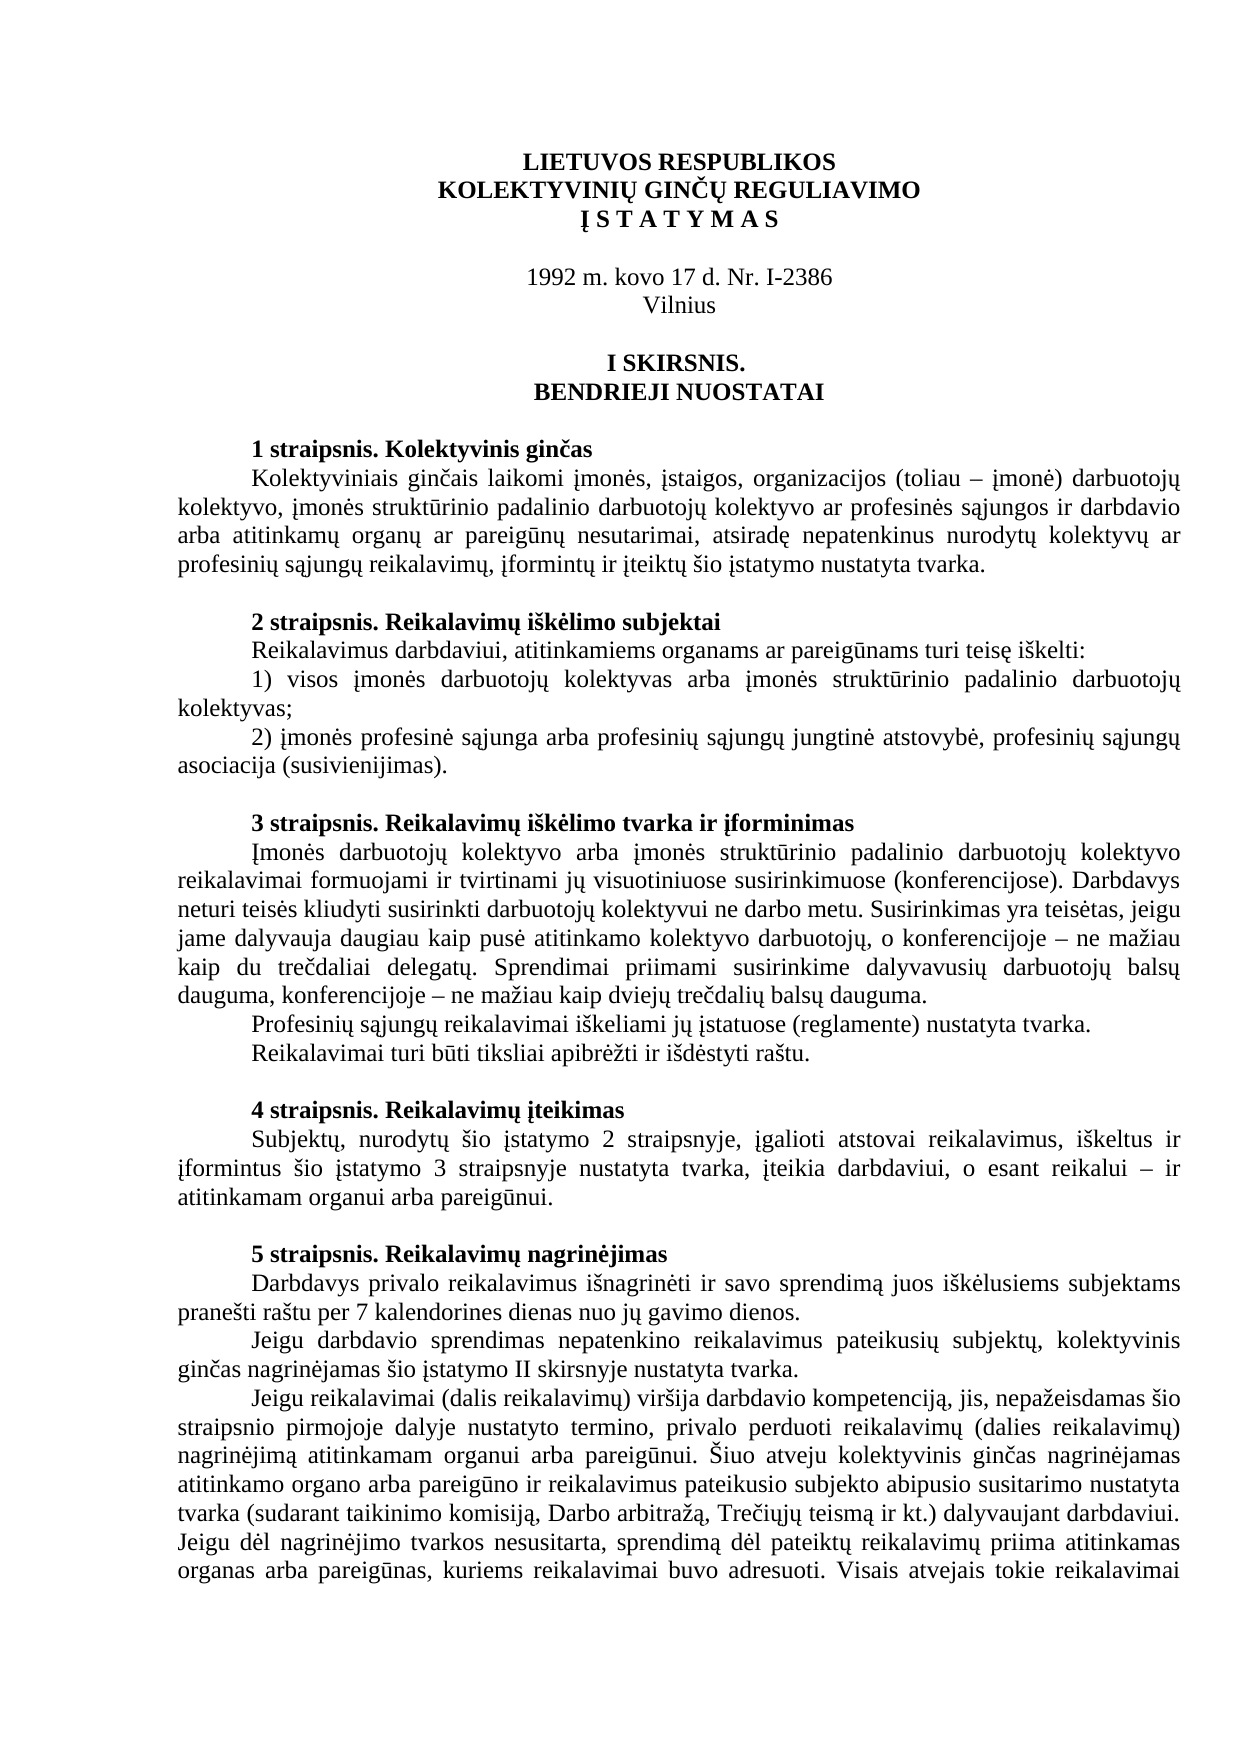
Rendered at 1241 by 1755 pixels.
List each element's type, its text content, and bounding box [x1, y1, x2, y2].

text Reikalavimus darbdaviui, atitinkamiems organams ar pareigūnams turi teisę iškelti: [177, 636, 1181, 664]
text 3 straipsnis. Reikalavimų iškėlimo tvarka ir įforminimas [177, 808, 1181, 837]
text 2) įmonės profesinė sąjunga arba profesinių sąjungų jungtinė atstovybė, profesinių sąjungų asociacija (susivienijimas). [177, 722, 1181, 779]
text Kolektyviniais ginčais laikomi įmonės, įstaigos, organizacijos (toliau – įmonė) darbuotojų kolektyvo, įmonės struktūrinio padalinio darbuotojų kolektyvo ar profesinės sąjungos ir darbdavio arba atitinkamų organų ar pareigūnų nesutarimai, atsiradę nepatenkinus nurodytų kolektyvų ar profesinių sąjungų reikalavimų, įformintų ir įteiktų šio įstatymo nustatyta tvarka. [177, 463, 1181, 578]
text I SKIRSNIS. [177, 348, 1181, 377]
text 1 straipsnis. Kolektyvinis ginčas [177, 434, 1181, 463]
text Subjektų, nurodytų šio įstatymo 2 straipsnyje, įgalioti atstovai reikalavimus, iškeltus ir įformintus šio įstatymo 3 straipsnyje nustatyta tvarka, įteikia darbdaviui, o esant reikalui – ir atitinkamam organui arba pareigūnui. [177, 1124, 1181, 1211]
text 1) visos įmonės darbuotojų kolektyvas arba įmonės struktūrinio padalinio darbuotojų kolektyvas; [177, 664, 1181, 722]
text Profesinių sąjungų reikalavimai iškeliami jų įstatuose (reglamente) nustatyta tvarka. [177, 1009, 1181, 1038]
text Į S T A T Y M A S [177, 204, 1181, 233]
text Jeigu darbdavio sprendimas nepatenkino reikalavimus pateikusių subjektų, kolektyvinis ginčas nagrinėjamas šio įstatymo II skirsnyje nustatyta tvarka. [177, 1326, 1181, 1383]
text Vilnius [177, 291, 1181, 319]
text LIETUVOS RESPUBLIKOS [177, 147, 1181, 176]
text BENDRIEJI NUOSTATAI [177, 377, 1181, 406]
text 1992 m. kovo 17 d. Nr. I-2386 [177, 262, 1181, 291]
text 5 straipsnis. Reikalavimų nagrinėjimas [177, 1239, 1181, 1268]
text 2 straipsnis. Reikalavimų iškėlimo subjektai [177, 607, 1181, 636]
text Jeigu reikalavimai (dalis reikalavimų) viršija darbdavio kompetenciją, jis, nepažeisdamas šio straipsnio pirmojoje dalyje nustatyto termino, privalo perduoti reikalavimų (dalies reikalavimų) nagrinėjimą atitinkamam organui arba pareigūnui. Šiuo atveju kolektyvinis ginčas nagrinėjamas atitinkamo organo arba pareigūno ir reikalavimus pateikusio subjekto abipusio susitarimo nustatyta tvarka (sudarant taikinimo komisiją, Darbo arbitražą, Trečiųjų teismą ir kt.) dalyvaujant darbdaviui. Jeigu dėl nagrinėjimo tvarkos nesusitarta, sprendimą dėl pateiktų reikalavimų priima atitinkamas organas arba pareigūnas, kuriems reikalavimai buvo adresuoti. Visais atvejais tokie reikalavimai [177, 1383, 1181, 1584]
text Įmonės darbuotojų kolektyvo arba įmonės struktūrinio padalinio darbuotojų kolektyvo reikalavimai formuojami ir tvirtinami jų visuotiniuose susirinkimuose (konferencijose). Darbdavys neturi teisės kliudyti susirinkti darbuotojų kolektyvui ne darbo metu. Susirinkimas yra teisėtas, jeigu jame dalyvauja daugiau kaip pusė atitinkamo kolektyvo darbuotojų, o konferencijoje – ne mažiau kaip du trečdaliai delegatų. Sprendimai priimami susirinkime dalyvavusių darbuotojų balsų dauguma, konferencijoje – ne mažiau kaip dviejų trečdalių balsų dauguma. [177, 837, 1181, 1009]
text Darbdavys privalo reikalavimus išnagrinėti ir savo sprendimą juos iškėlusiems subjektams pranešti raštu per 7 kalendorines dienas nuo jų gavimo dienos. [177, 1268, 1181, 1326]
text Reikalavimai turi būti tiksliai apibrėžti ir išdėstyti raštu. [177, 1038, 1181, 1067]
text KOLEKTYVINIŲ GINČŲ REGULIAVIMO [177, 176, 1181, 204]
text 4 straipsnis. Reikalavimų įteikimas [177, 1096, 1181, 1124]
